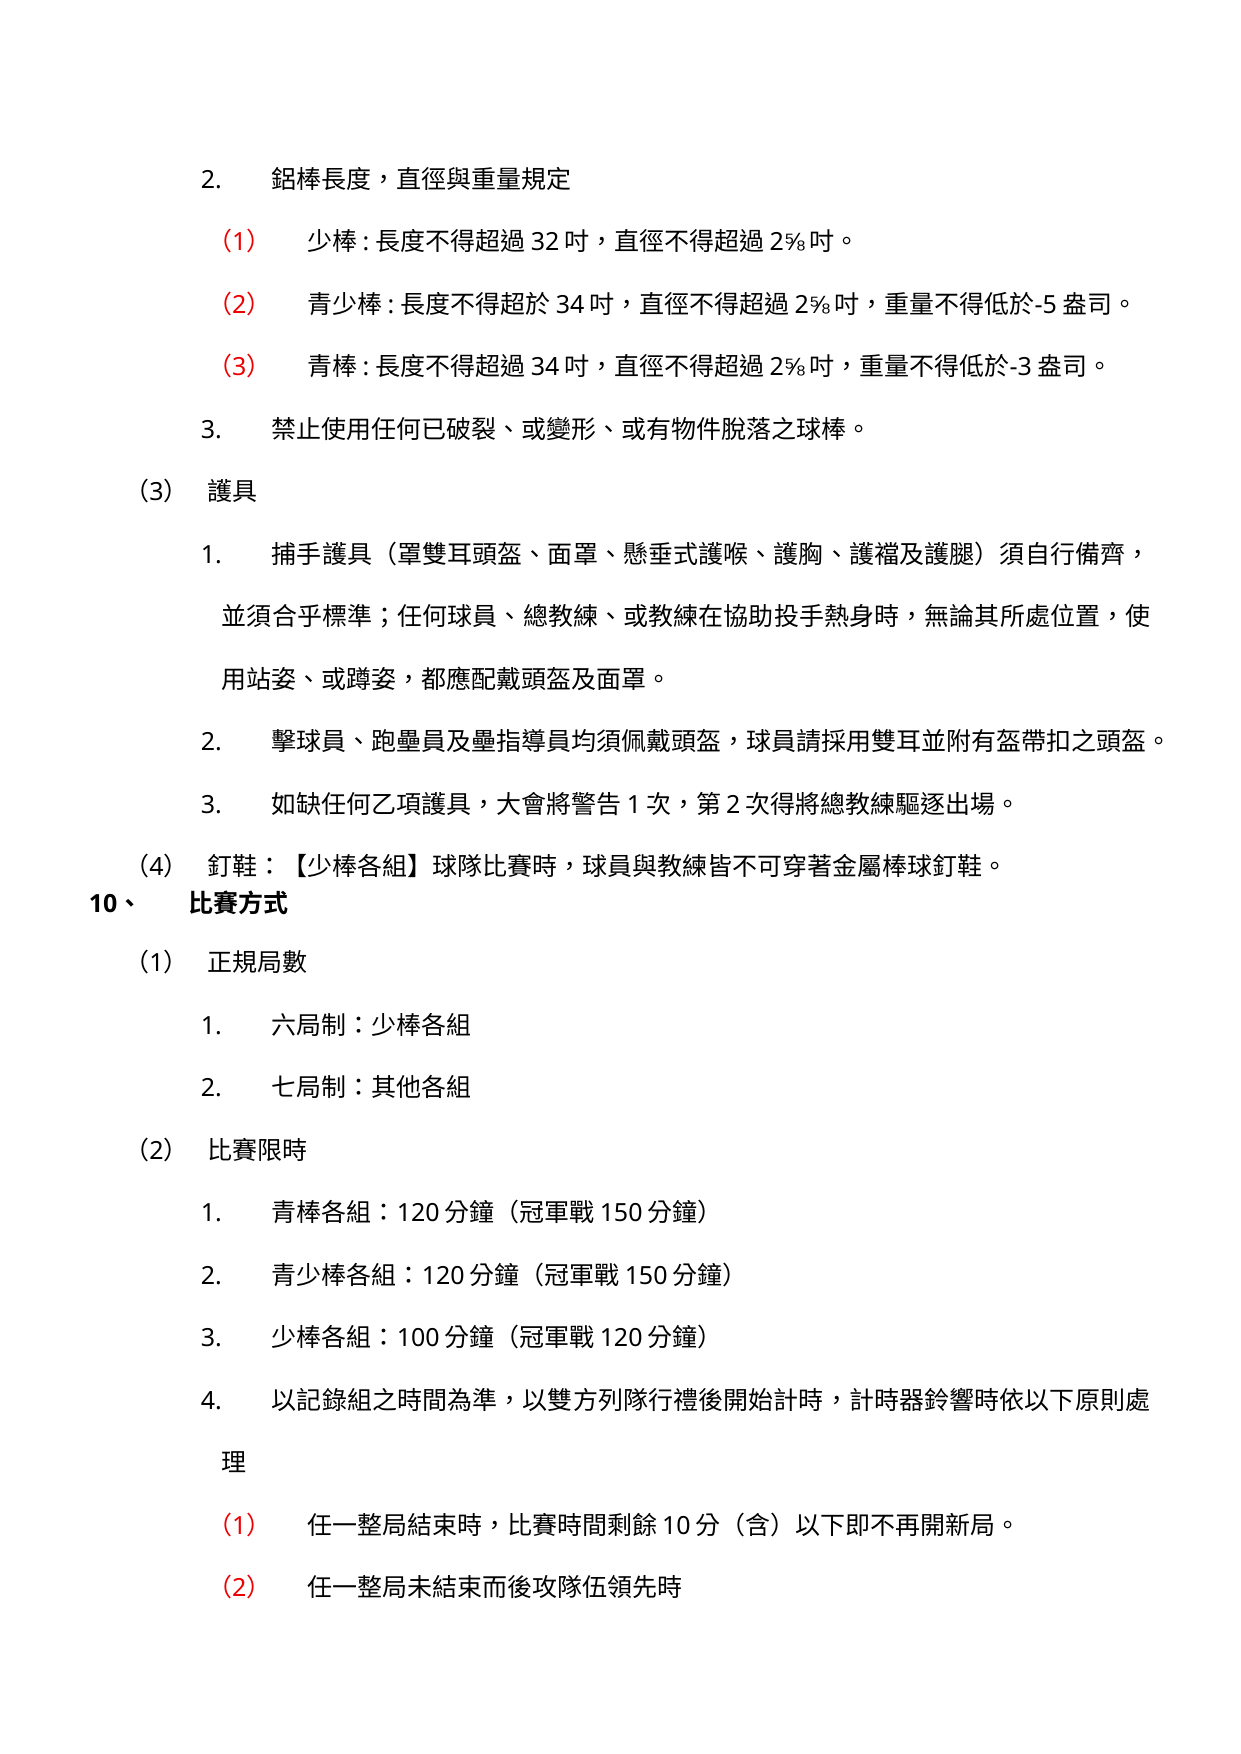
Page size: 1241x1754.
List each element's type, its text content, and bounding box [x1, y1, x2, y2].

subtitle 青少棒 : 長度不得超於34吋，直徑不得超過2⅝吋，重量不得低於-5盎司。 [207, 261, 1152, 323]
subtitle 少棒各組：100分鐘（冠軍戰120分鐘） [222, 1294, 1152, 1357]
subtitle 禁止使用任何已破裂、或變形、或有物件脫落之球棒。 [222, 386, 1152, 448]
subtitle 六局制：少棒各組 [222, 982, 1152, 1044]
subtitle 青棒各組：120分鐘（冠軍戰150分鐘） [222, 1169, 1152, 1232]
subtitle 正規局數 [124, 919, 1152, 982]
subtitle 釘鞋：【少棒各組】球隊比賽時，球員與教練皆不可穿著金屬棒球釘鞋。 [124, 823, 1152, 886]
subtitle 鋁棒長度，直徑與重量規定 [222, 136, 1152, 198]
subtitle 青少棒各組：120分鐘（冠軍戰150分鐘） [222, 1232, 1152, 1294]
subtitle 任一整局結束時，比賽時間剩餘10分（含）以下即不再開新局。 [207, 1482, 1152, 1544]
subtitle 護具 [124, 448, 1152, 511]
subtitle 比賽限時 [124, 1107, 1152, 1169]
subtitle 如缺任何乙項護具，大會將警告1次，第2次得將總教練驅逐出場。 [222, 761, 1152, 823]
subtitle 比賽方式 [89, 886, 1152, 919]
subtitle 少棒 : 長度不得超過32吋，直徑不得超過2⅝吋。 [207, 198, 1152, 261]
subtitle 捕手護具（罩雙耳頭盔、面罩、懸垂式護喉、護胸、護襠及護腿）須自行備齊，並須合乎標準；任何球員、總教練、或教練在協助投手熱身時，無論其所處位置，使用站姿、或蹲姿，都應配戴頭盔及面罩。 [222, 511, 1152, 698]
subtitle 任一整局未結束而後攻隊伍領先時 [207, 1544, 1152, 1607]
subtitle 以記錄組之時間為準，以雙方列隊行禮後開始計時，計時器鈴響時依以下原則處理 [222, 1357, 1152, 1482]
subtitle 擊球員、跑壘員及壘指導員均須佩戴頭盔，球員請採用雙耳並附有盔帶扣之頭盔。 [222, 698, 1152, 761]
subtitle 青棒 : 長度不得超過34吋，直徑不得超過2⅝吋，重量不得低於-3盎司。 [207, 323, 1152, 386]
subtitle 七局制：其他各組 [222, 1044, 1152, 1107]
